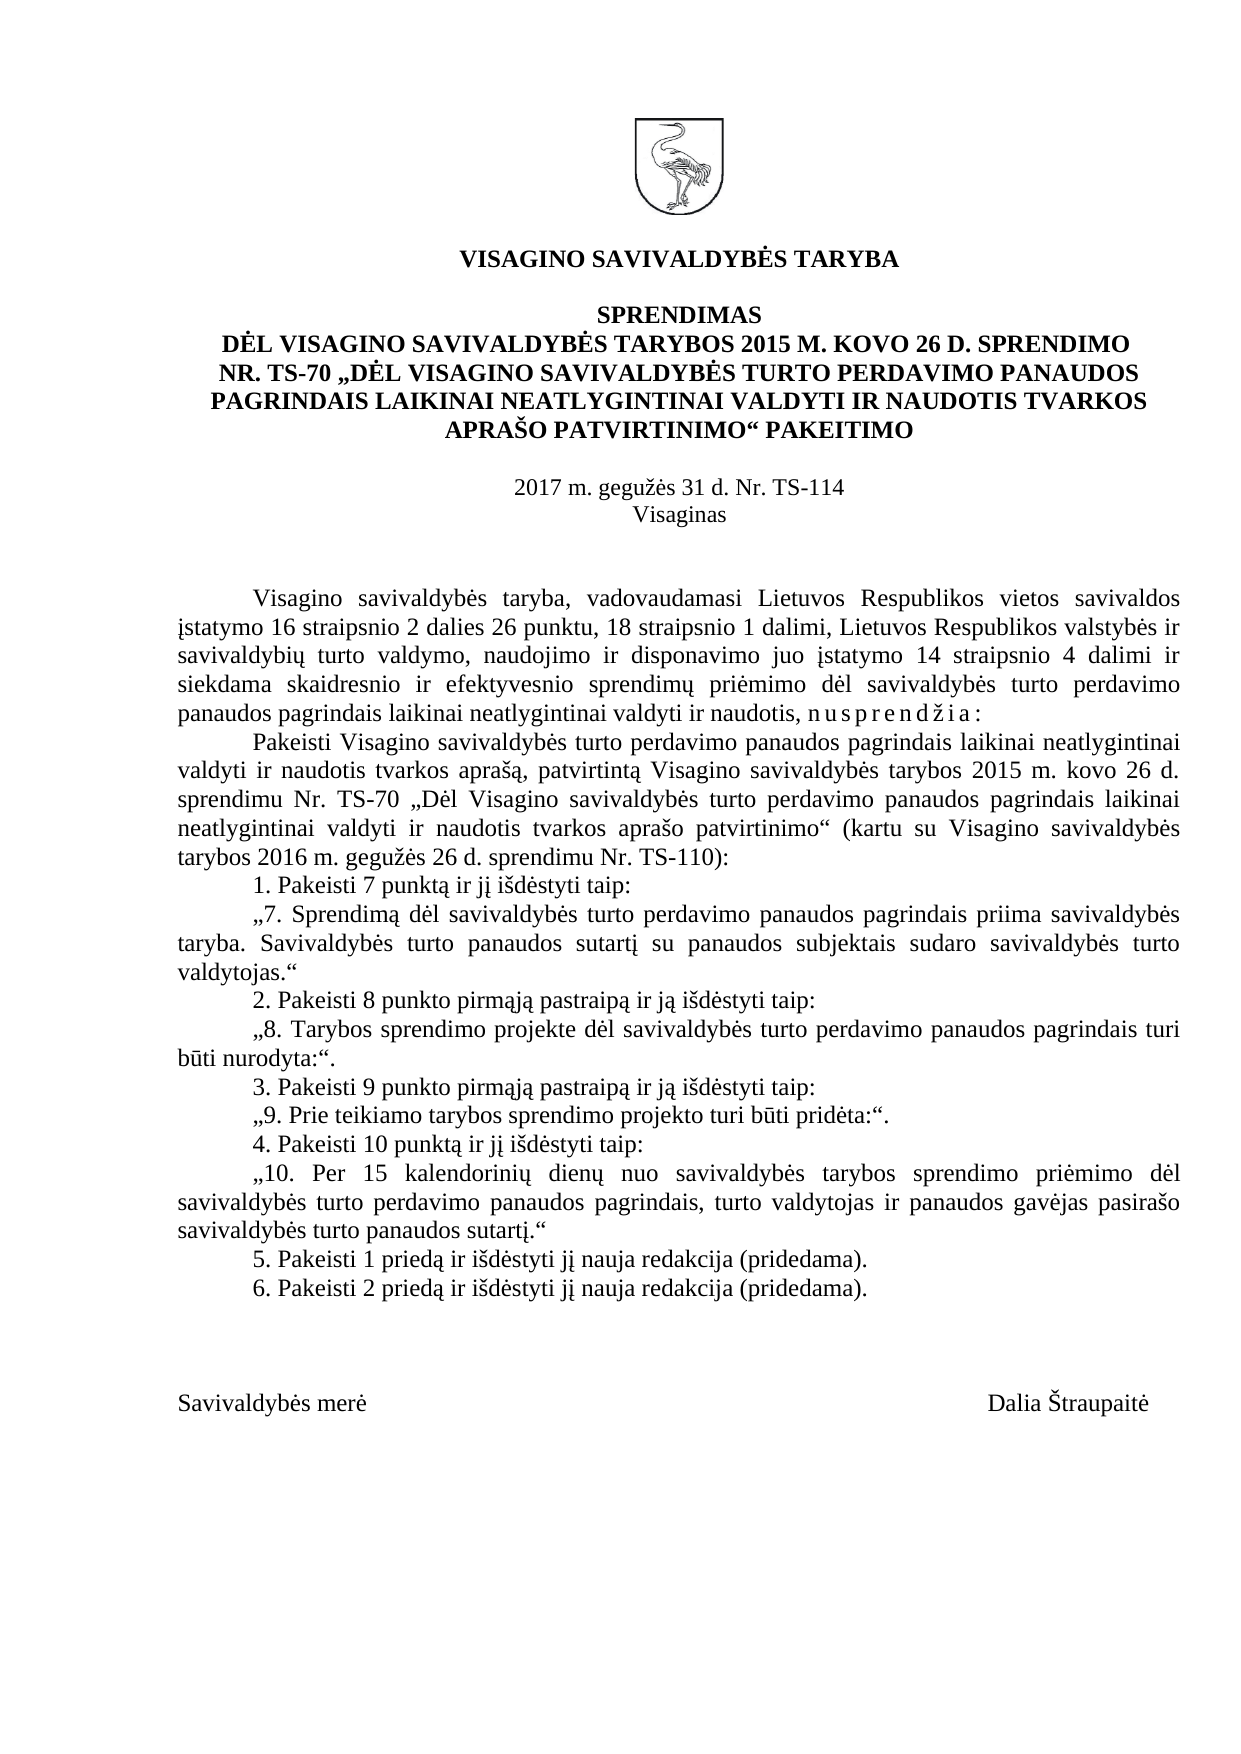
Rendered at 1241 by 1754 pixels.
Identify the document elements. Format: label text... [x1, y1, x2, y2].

text dėl viSagino savivaldybės tarybos 2015 m. kovo 26 d. sprendimo [177, 329, 1181, 358]
text „9. Prie teikiamo tarybos sprendimo projekto turi būti pridėta:“. [177, 1101, 1181, 1129]
text nr. TS-70 „DĖL VISAGINO SAVIVALDYBĖS turto perdavimo panaudos pagrindais laikinai neatlygintinai valdyti ir naudotis tvarkos aprašo patvirtinimo“ PAKEITIMO [177, 358, 1181, 444]
text 5. Pakeisti 1 priedą ir išdėstyti jį nauja redakcija (pridedama). [177, 1244, 1181, 1273]
text „8. Tarybos sprendimo projekte dėl savivaldybės turto perdavimo panaudos pagrindais turi būti nurodyta:“. [177, 1014, 1181, 1072]
text „7. Sprendimą dėl savivaldybės turto perdavimo panaudos pagrindais priima savivaldybės taryba. Savivaldybės turto panaudos sutartį su panaudos subjektais sudaro savivaldybės turto valdytojas.“ [177, 899, 1181, 986]
text Savivaldybės merė Dalia Štraupaitė [177, 1388, 1181, 1417]
text 2017 m. gegužės 31 d. Nr. TS-114 [177, 473, 1181, 500]
text „10. Per 15 kalendorinių dienų nuo savivaldybės tarybos sprendimo priėmimo dėl savivaldybės turto perdavimo panaudos pagrindais, turto valdytojas ir panaudos gavėjas pasirašo savivaldybės turto panaudos sutartį.“ [177, 1158, 1181, 1244]
text 1. Pakeisti 7 punktą ir jį išdėstyti taip: [177, 871, 1181, 899]
text Visagino savivaldybės taryba, vadovaudamasi Lietuvos Respublikos vietos savivaldos įstatymo 16 straipsnio 2 dalies 26 punktu, 18 straipsnio 1 dalimi, Lietuvos Respublikos valstybės ir savivaldybių turto valdymo, naudojimo ir disponavimo juo įstatymo 14 straipsnio 4 dalimi ir siekdama skaidresnio ir efektyvesnio sprendimų priėmimo dėl savivaldybės turto perdavimo panaudos pagrindais laikinai neatlygintinai valdyti ir naudotis, nusprendžia: [177, 583, 1181, 727]
text 4. Pakeisti 10 punktą ir jį išdėstyti taip: [177, 1129, 1181, 1158]
text Visaginas [177, 500, 1181, 528]
text sprendimas [177, 300, 1181, 329]
text Pakeisti Visagino savivaldybės turto perdavimo panaudos pagrindais laikinai neatlygintinai valdyti ir naudotis tvarkos aprašą, patvirtintą Visagino savivaldybės tarybos 2015 m. kovo 26 d. sprendimu Nr. TS-70 „Dėl Visagino savivaldybės turto perdavimo panaudos pagrindais laikinai neatlygintinai valdyti ir naudotis tvarkos aprašo patvirtinimo“ (kartu su Visagino savivaldybės tarybos 2016 m. gegužės 26 d. sprendimu Nr. TS-110): [177, 727, 1181, 871]
text 3. Pakeisti 9 punkto pirmąją pastraipą ir ją išdėstyti taip: [177, 1072, 1181, 1101]
text 6. Pakeisti 2 priedą ir išdėstyti jį nauja redakcija (pridedama). [177, 1273, 1181, 1302]
text 2. Pakeisti 8 punkto pirmąją pastraipą ir ją išdėstyti taip: [177, 986, 1181, 1014]
text visagino savivaldybės taryba [177, 244, 1181, 272]
